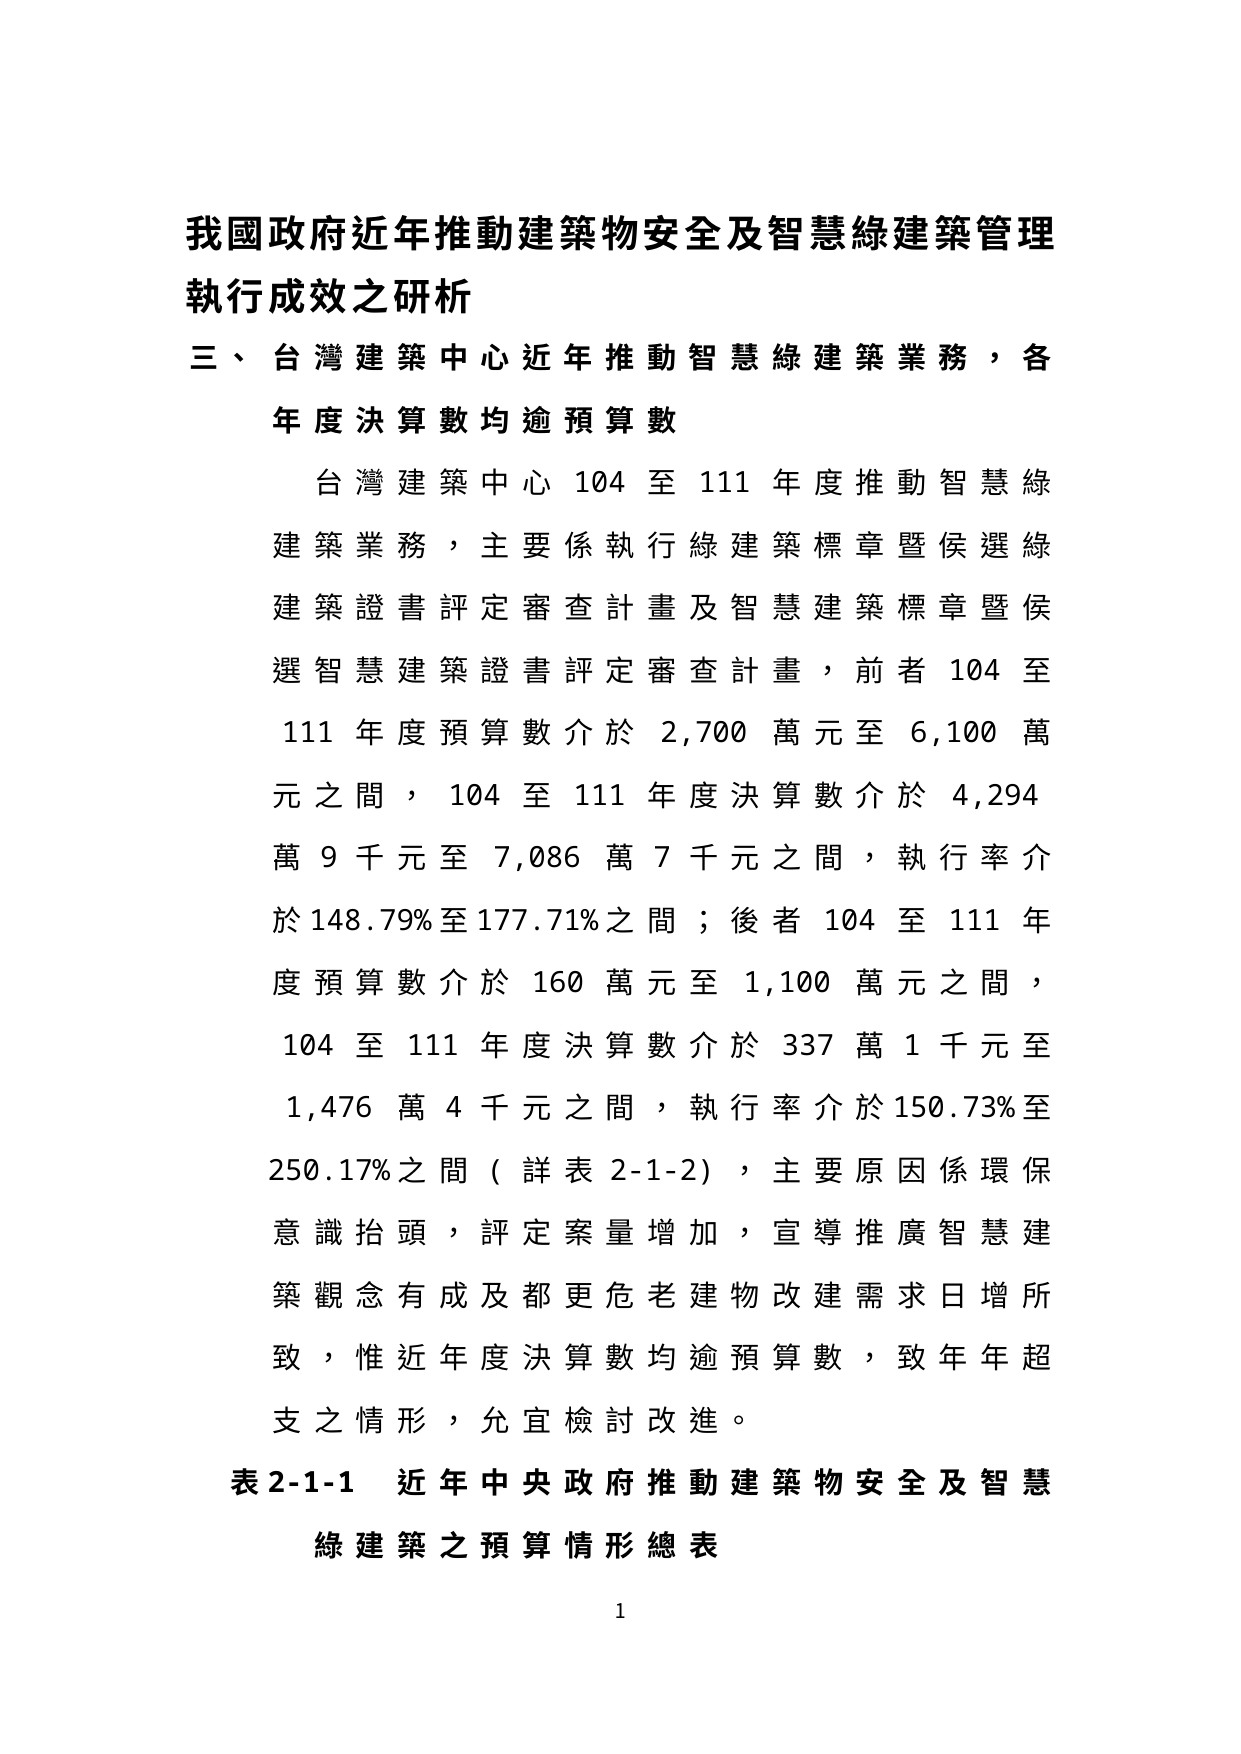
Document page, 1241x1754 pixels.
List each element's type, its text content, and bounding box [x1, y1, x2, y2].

text 我國政府近年推動建築物安全及智慧綠建築管理執行成效之研析 [183, 189, 1058, 314]
text 三、台灣建築中心近年推動智慧綠建築業務，各年度決算數均逾預算數 [183, 314, 1058, 439]
text 台灣建築中心104至111年度推動智慧綠建築業務，主要係執行綠建築標章暨侯選綠建築證書評定審查計畫及智慧建築標章暨侯選智慧建築證書評定審查計畫，前者104至111年度預算數介於2,700萬元至6,100萬元之間，104至111年度決算數介於4,294萬9千元至7,086萬7千元之間，執行率介於148.79%至177.71%之間；後者104至111年度預算數介於160萬元至1,100萬元之間，104至111年度決算數介於337萬1千元至1,476萬4千元之間，執行率介於150.73%至250.17%之間(詳表2-1-2)，主要原因係環保意識抬頭，評定案量增加，宣導推廣智慧建築觀念有成及都更危老建物改建需求日增所致，惟近年度決算數均逾預算數，致年年超支之情形，允宜檢討改進。 [242, 439, 1058, 1439]
text 表2-1-1 近年中央政府推動建築物安全及智慧綠建築之預算情形總表 [185, 1439, 1087, 1564]
